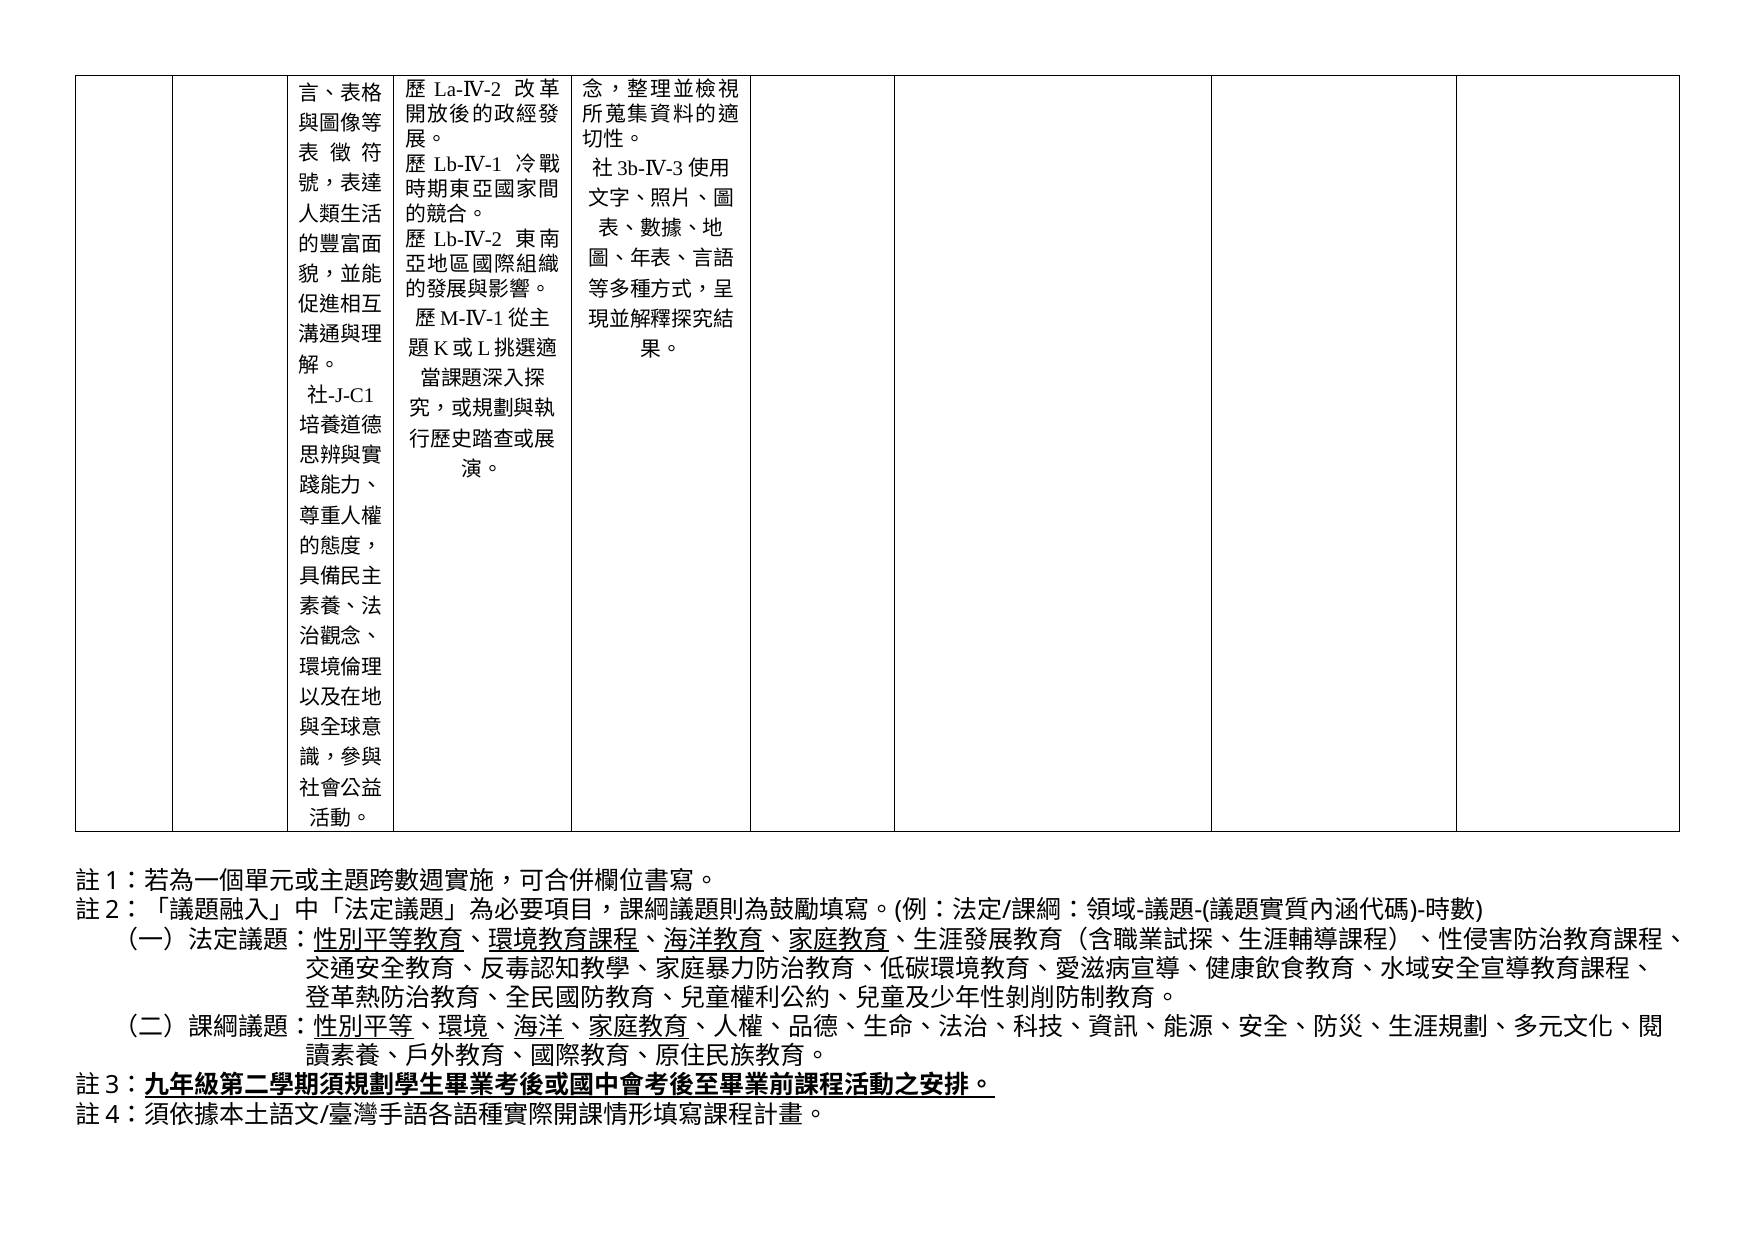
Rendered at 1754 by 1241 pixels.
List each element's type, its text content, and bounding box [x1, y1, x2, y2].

text 註2：「議題融入」中「法定議題」為必要項目，課綱議題則為鼓勵填寫。(例：法定/課綱：領域-議題-(議題實質內涵代碼)-時數) [75, 896, 1679, 925]
table_cell [1457, 76, 1679, 831]
text 註4：須依據本土語文/臺灣手語各語種實際開課情形填寫課程計畫。 [75, 1100, 1679, 1129]
table_cell 言、表格與圖像等表徵符號，表達人類生活的豐富面貌，並能促進相互溝通與理解。 社-J-C1 培養道德思辨與實踐能力、尊重人權的態度，具備民主素養、法治觀念、環境倫理以及在地與全球意識，參與社會公益活動。 [288, 76, 393, 831]
table_cell [76, 76, 172, 831]
table_cell 歷La-Ⅳ-2 改革開放後的政經發展。 歷Lb-Ⅳ-1 冷戰時期東亞國家間的競合。 歷Lb-Ⅳ-2 東南亞地區國際組織的發展與影響。 歷M-Ⅳ-1 從主題K或L挑選適當課題深入探究，或規劃與執行歷史踏查或展演。 [394, 76, 571, 831]
table_cell [1212, 76, 1456, 831]
table_cell 念，整理並檢視所蒐集資料的適切性。 社3b-Ⅳ-3 使用文字、照片、圖表、數據、地圖、年表、言語等多種方式，呈現並解釋探究結果。 [572, 76, 750, 831]
table_cell [895, 76, 1211, 831]
text 註1：若為一個單元或主題跨數週實施，可合併欄位書寫。 [75, 866, 1679, 896]
table_cell [173, 76, 287, 831]
text （一）法定議題：性別平等教育、環境教育課程、海洋教育、家庭教育、生涯發展教育（含職業試探、生涯輔導課程）、性侵害防治教育課程、交通安全教育、反毒認知教學、家庭暴力防治教育、低碳環境教育、愛滋病宣導、健康飲食教育、水域安全宣導教育課程、登革熱防治教育、全民國防教育、兒童權利公約、兒童及少年性剝削防制教育。 [113, 925, 1679, 1012]
text （二）課綱議題：性別平等、環境、海洋、家庭教育、人權、品德、生命、法治、科技、資訊、能源、安全、防災、生涯規劃、多元文化、閱讀素養、戶外教育、國際教育、原住民族教育。 [113, 1012, 1679, 1071]
text 註3：九年級第二學期須規劃學生畢業考後或國中會考後至畢業前課程活動之安排。 [75, 1071, 1679, 1100]
table_cell [751, 76, 894, 831]
